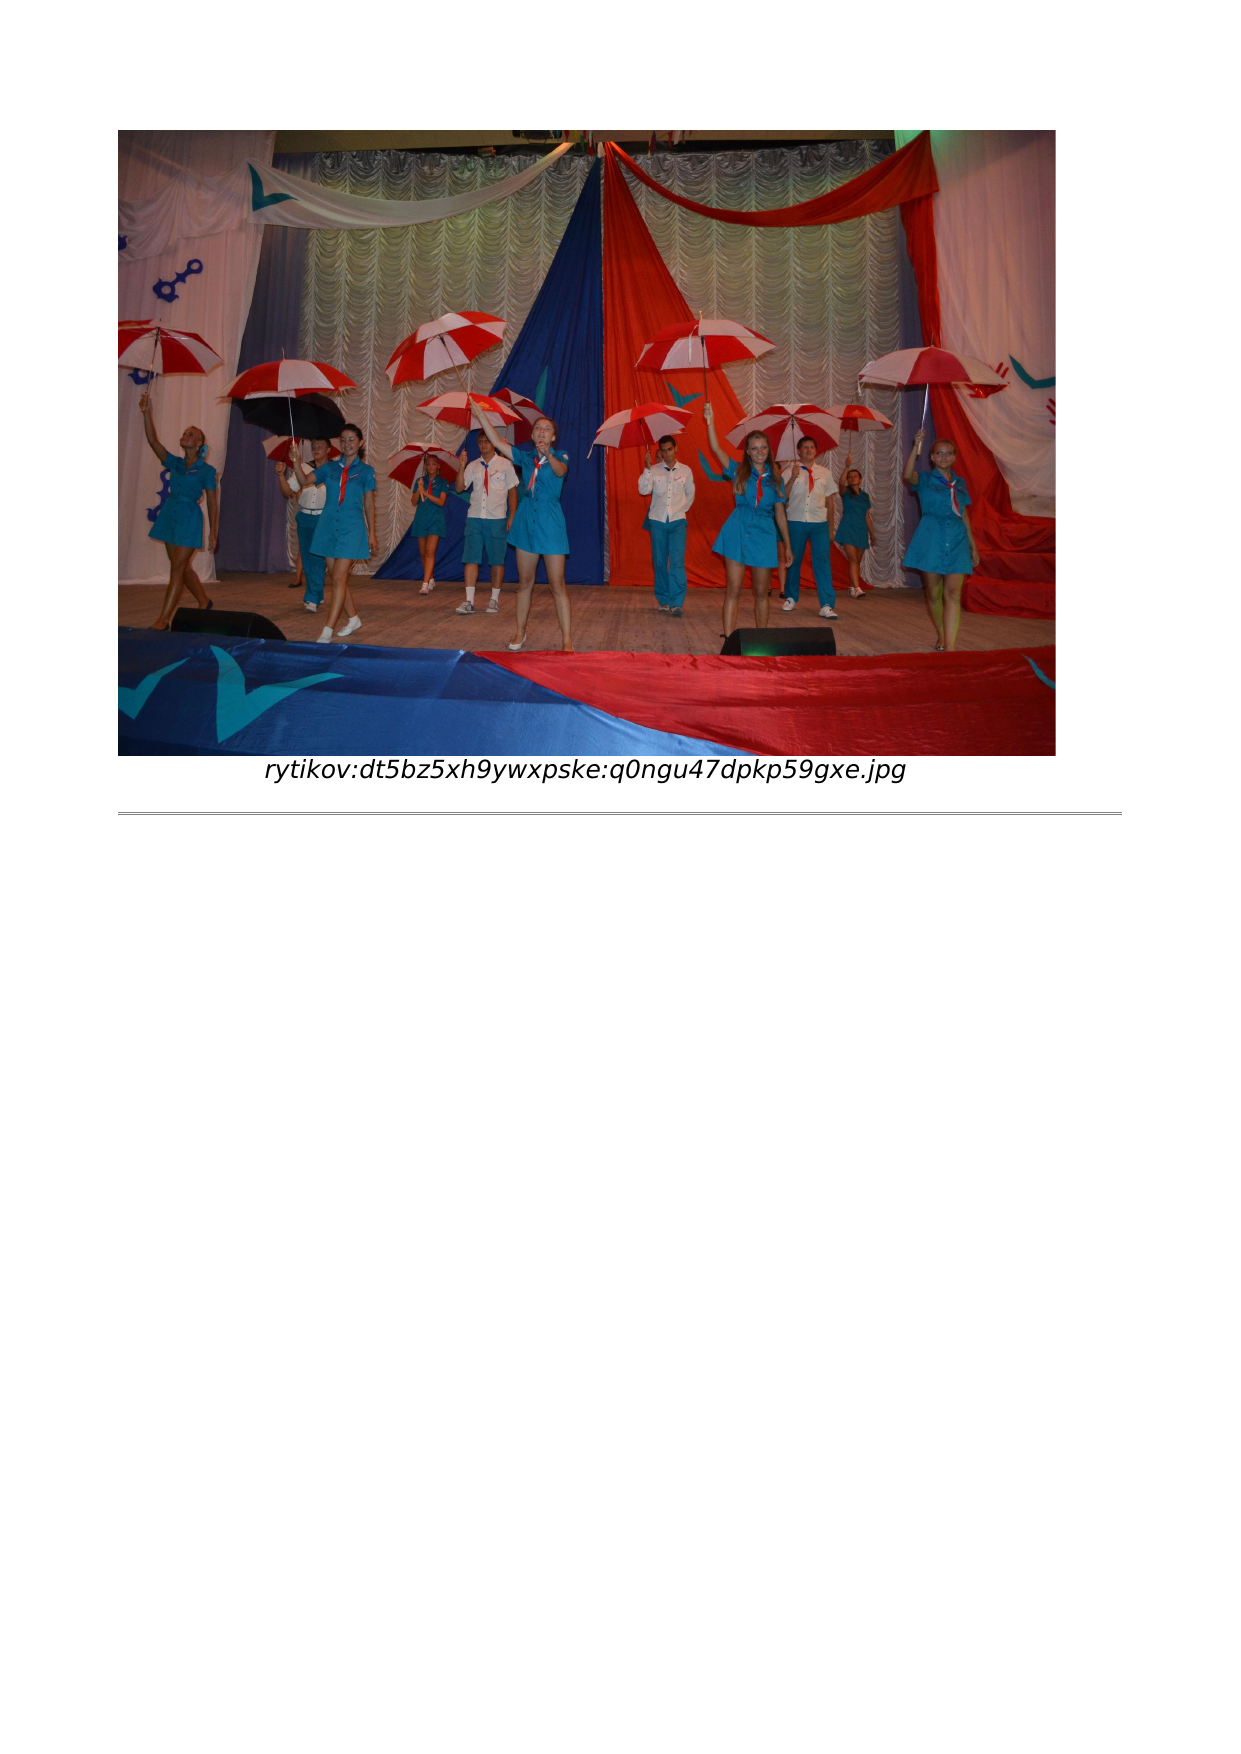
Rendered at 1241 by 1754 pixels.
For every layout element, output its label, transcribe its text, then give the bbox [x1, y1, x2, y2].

picture [118, 130, 1056, 756]
text rytikov:dt5bz5xh9ywxpske:q0ngu47dpkp59gxe.jpg [118, 756, 1056, 785]
